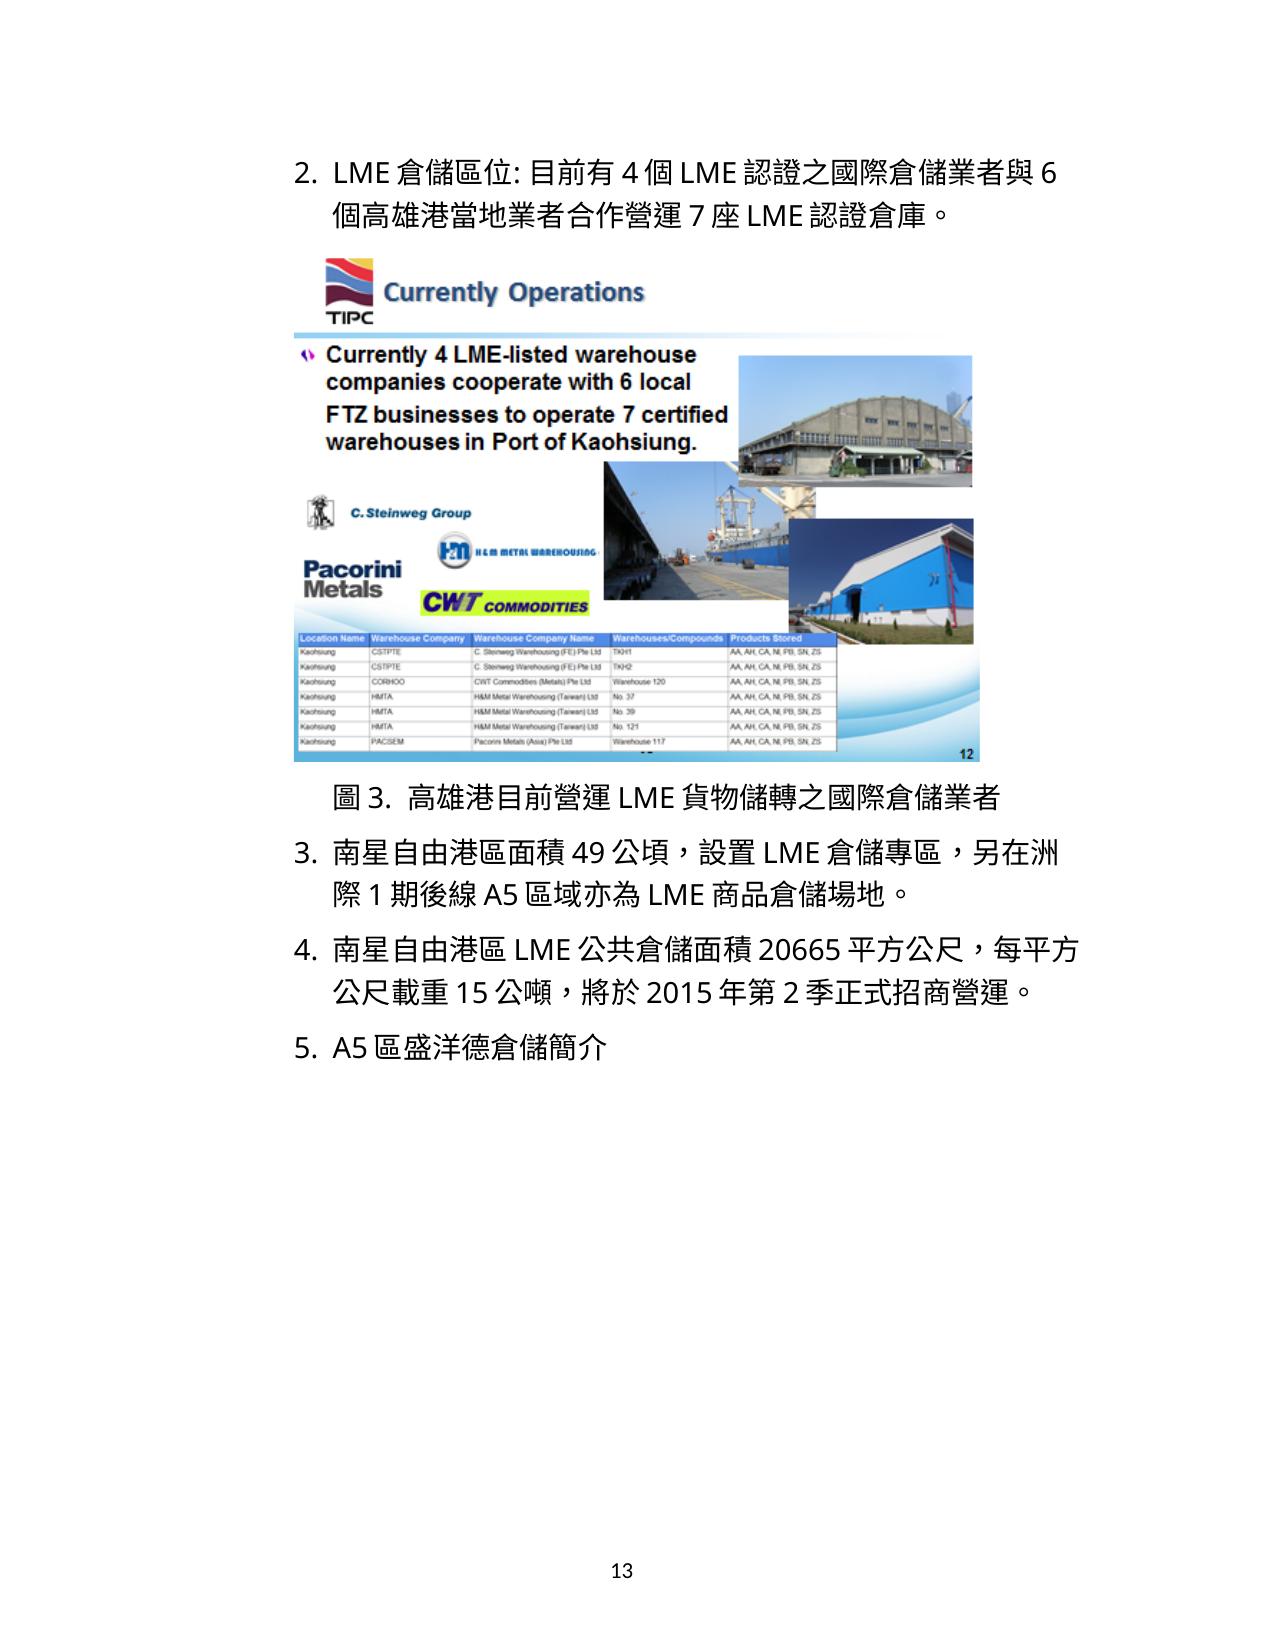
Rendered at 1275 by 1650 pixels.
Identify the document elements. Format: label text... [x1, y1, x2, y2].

list A5區盛洋德倉儲簡介 [294, 1024, 1087, 1067]
list 南星自由港區LME公共倉儲面積20665平方公尺，每平方公尺載重15公噸，將於2015年第2季正式招商營運。 [294, 927, 1087, 1012]
list 南星自由港區面積49公頃，設置LME倉儲專區，另在洲際1期後線A5區域亦為LME商品倉儲場地。 [294, 829, 1087, 914]
list LME倉儲區位: 目前有4個LME認證之國際倉儲業者與6個高雄港當地業者合作營運7座LME認證倉庫。 [294, 150, 1087, 235]
text 圖3. 高雄港目前營運LME貨物儲轉之國際倉儲業者 [332, 775, 1087, 817]
picture [293, 247, 980, 762]
